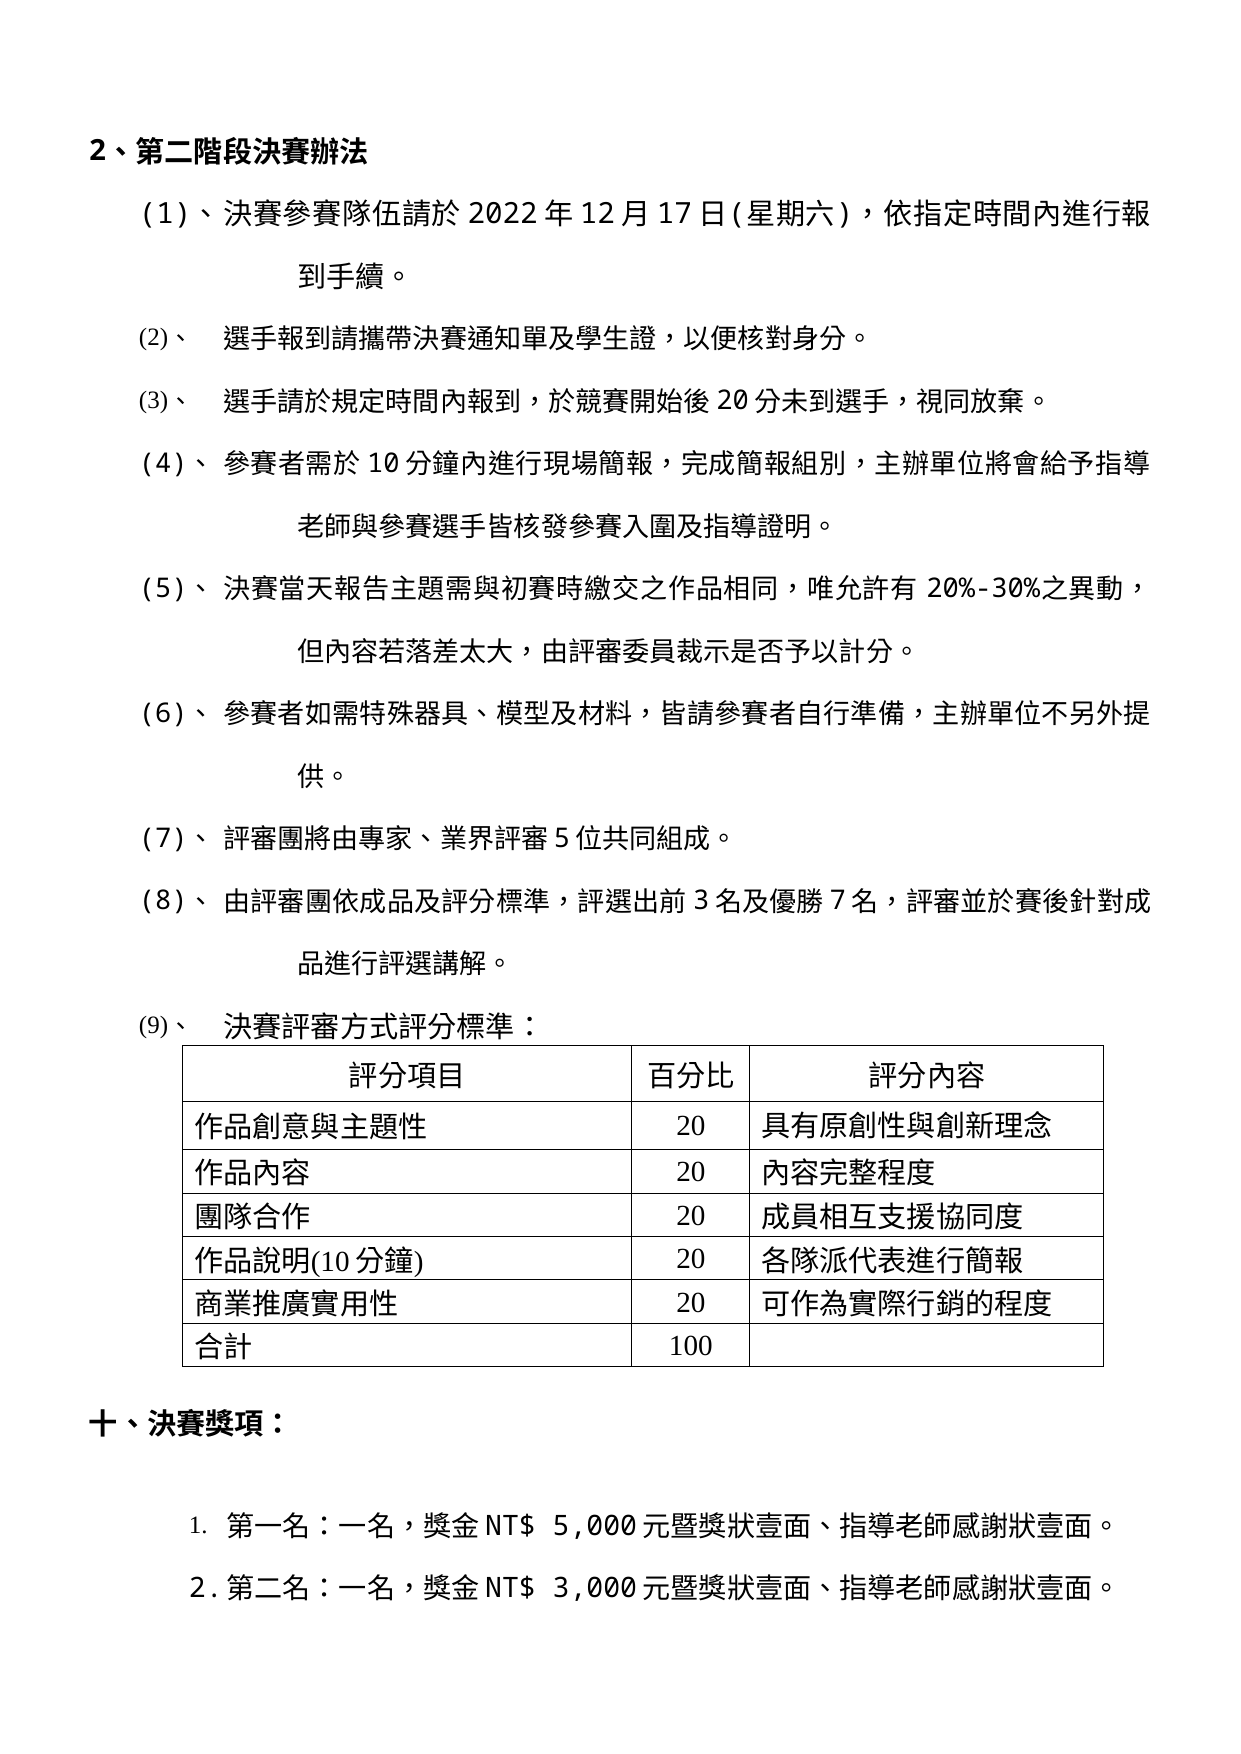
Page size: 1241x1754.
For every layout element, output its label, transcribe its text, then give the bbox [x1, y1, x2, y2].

table_header 評分內容 [750, 1046, 1103, 1101]
list 選手請於規定時間內報到，於競賽開始後20分未到選手，視同放棄。 [139, 358, 1152, 420]
table_cell 20 [632, 1102, 749, 1148]
table_cell 20 [632, 1150, 749, 1193]
table_header 評分項目 [183, 1046, 631, 1101]
list 評審團將由專家、業界評審5位共同組成。 [139, 795, 1152, 858]
table_cell [750, 1324, 1103, 1366]
text 2、第二階段決賽辦法 [89, 108, 1152, 170]
table_cell 可作為實際行銷的程度 [750, 1280, 1103, 1323]
list 由評審團依成品及評分標準，評選出前3名及優勝7名，評審並於賽後針對成品進行評選講解。 [139, 858, 1152, 983]
list 第一名：一名，獎金NT$ 5,000元暨獎狀壹面、指導老師感謝狀壹面。 [189, 1483, 1152, 1545]
list 參賽者如需特殊器具、模型及材料，皆請參賽者自行準備，主辦單位不另外提供。 [139, 670, 1152, 795]
table_cell 100 [632, 1324, 749, 1366]
table_cell 具有原創性與創新理念 [750, 1102, 1103, 1148]
table_cell 合計 [183, 1324, 631, 1366]
text 十、決賽獎項： [89, 1401, 1152, 1443]
list 選手報到請攜帶決賽通知單及學生證，以便核對身分。 [139, 295, 1152, 358]
table_header 百分比 [632, 1046, 749, 1101]
table_cell 成員相互支援協同度 [750, 1194, 1103, 1236]
table_cell 20 [632, 1194, 749, 1236]
list 參賽者需於10分鐘內進行現場簡報，完成簡報組別，主辦單位將會給予指導老師與參賽選手皆核發參賽入圍及指導證明。 [139, 420, 1152, 545]
list 決賽當天報告主題需與初賽時繳交之作品相同，唯允許有20%-30%之異動，但內容若落差太大，由評審委員裁示是否予以計分。 [139, 545, 1152, 670]
table_cell 內容完整程度 [750, 1150, 1103, 1193]
table_cell 20 [632, 1237, 749, 1279]
table_cell 團隊合作 [183, 1194, 631, 1236]
list 決賽評審方式評分標準： [139, 983, 1152, 1045]
table_cell 商業推廣實用性 [183, 1280, 631, 1323]
table_cell 作品內容 [183, 1150, 631, 1193]
table_cell 作品說明(10分鐘) [183, 1237, 631, 1279]
list 第二名：一名，獎金NT$ 3,000元暨獎狀壹面、指導老師感謝狀壹面。 [189, 1545, 1152, 1608]
table_cell 各隊派代表進行簡報 [750, 1237, 1103, 1279]
table_cell 20 [632, 1280, 749, 1323]
list 決賽參賽隊伍請於2022年12月17日(星期六)，依指定時間內進行報到手續。 [139, 170, 1152, 295]
table_cell 作品創意與主題性 [183, 1102, 631, 1148]
